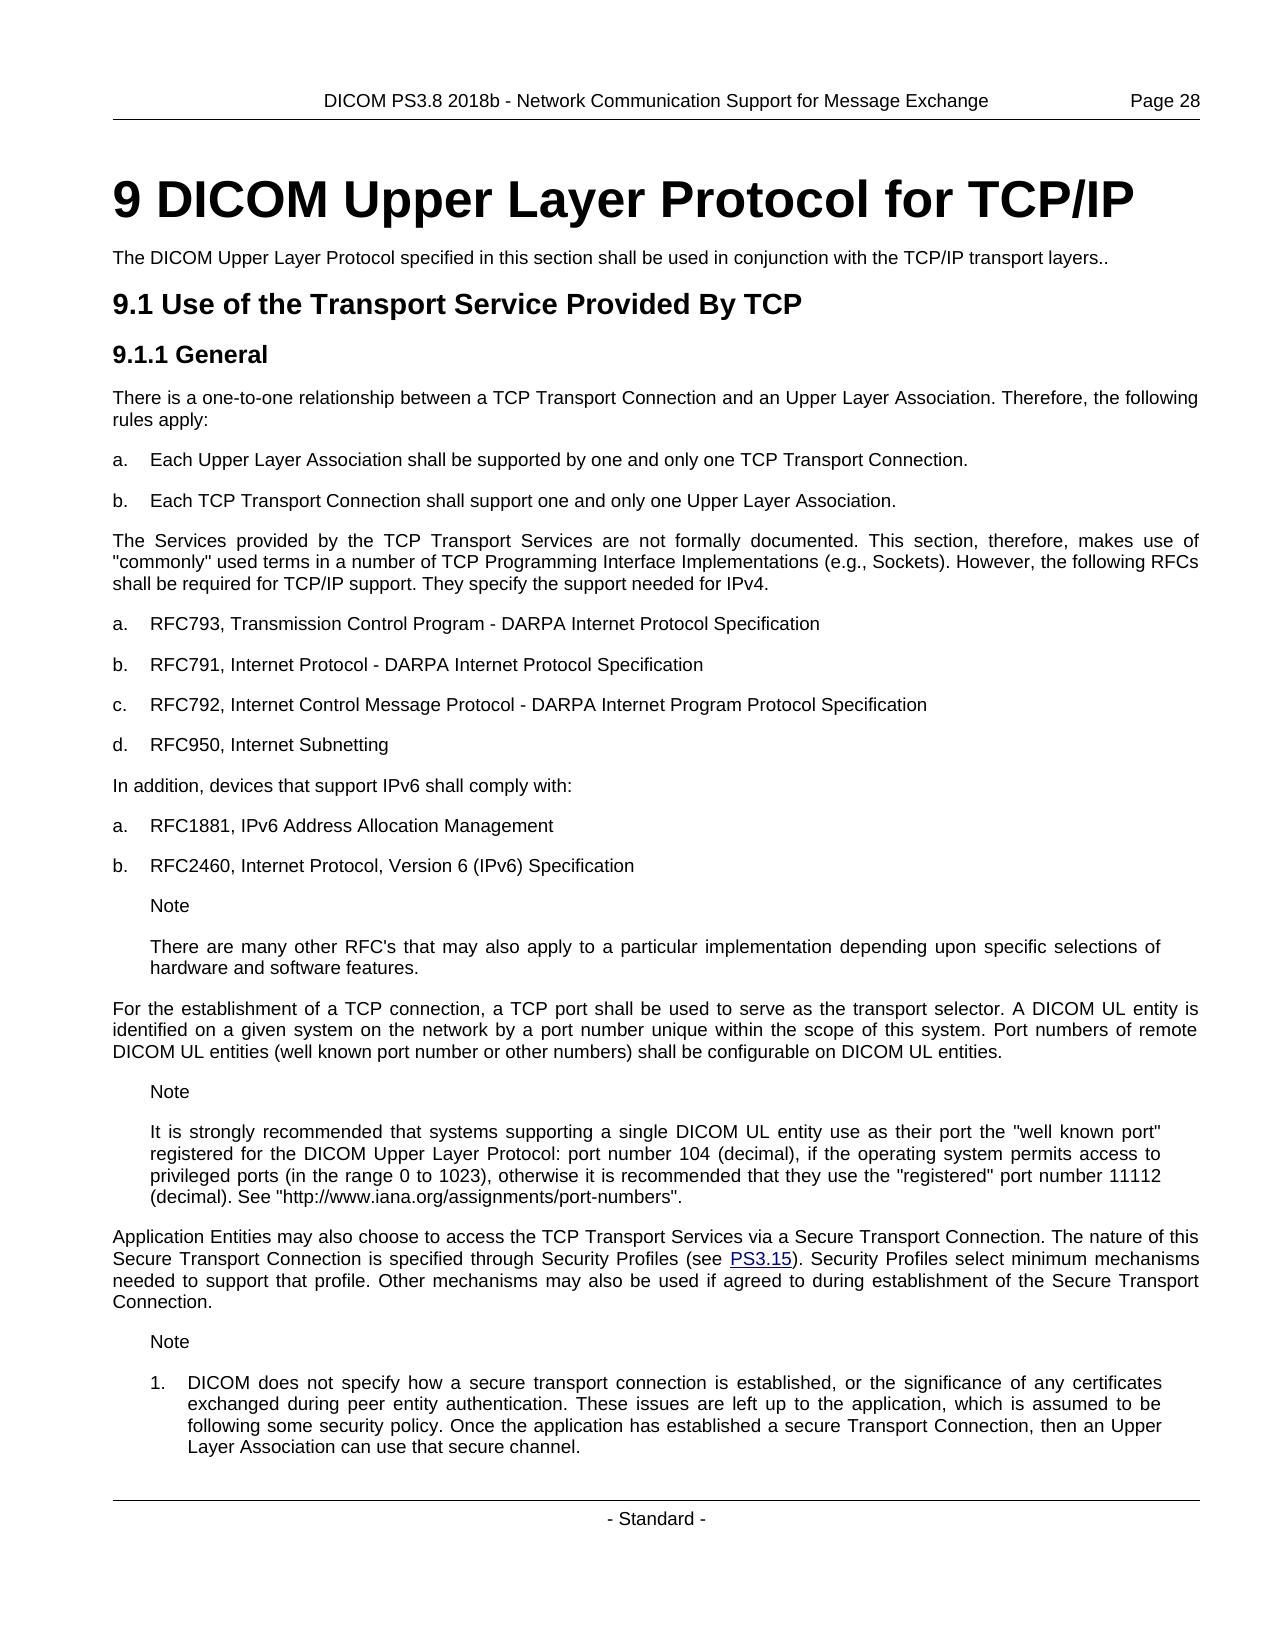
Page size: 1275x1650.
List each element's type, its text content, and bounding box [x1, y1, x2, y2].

text Note [150, 895, 1162, 917]
list RFC793, Transmission Control Program - DARPA Internet Protocol Specification [112, 613, 1200, 635]
text The Services provided by the TCP Transport Services are not formally documented. This section, therefore, makes use of "commonly" used terms in a number of TCP Programming Interface Implementations (e.g., Sockets). However, the following RFCs shall be required for TCP/IP support. They specify the support needed for IPv4. [112, 530, 1200, 594]
list RFC1881, IPv6 Address Allocation Management [112, 815, 1200, 836]
text In addition, devices that support IPv6 shall comply with: [112, 774, 1200, 796]
list Each TCP Transport Connection shall support one and only one Upper Layer Association. [112, 489, 1200, 511]
text 9.1 Use of the Transport Service Provided By TCP [112, 287, 1200, 321]
text For the establishment of a TCP connection, a TCP port shall be used to serve as the transport selector. A DICOM UL entity is identified on a given system on the network by a port number unique within the scope of this system. Port numbers of remote DICOM UL entities (well known port number or other numbers) shall be configurable on DICOM UL entities. [112, 997, 1200, 1062]
list Each Upper Layer Association shall be supported by one and only one TCP Transport Connection. [112, 449, 1200, 471]
list RFC2460, Internet Protocol, Version 6 (IPv6) Specification [112, 855, 1200, 877]
text It is strongly recommended that systems supporting a single DICOM UL entity use as their port the "well known port" registered for the DICOM Upper Layer Protocol: port number 104 (decimal), if the operating system permits access to privileged ports (in the range 0 to 1023), otherwise it is recommended that they use the "registered" port number 11112 (decimal). See "http://www.iana.org/assignments/port-numbers". [150, 1121, 1162, 1207]
list RFC950, Internet Subnetting [112, 734, 1200, 756]
text There are many other RFC's that may also apply to a particular implementation depending upon specific selections of hardware and software features. [150, 936, 1162, 979]
text Note [150, 1331, 1162, 1353]
text 9 DICOM Upper Layer Protocol for TCP/IP [112, 169, 1200, 228]
list RFC792, Internet Control Message Protocol - DARPA Internet Program Protocol Specification [112, 694, 1200, 715]
text The DICOM Upper Layer Protocol specified in this section shall be used in conjunction with the TCP/IP transport layers.. [112, 247, 1200, 269]
text 9.1.1 General [112, 340, 1200, 368]
list RFC791, Internet Protocol - DARPA Internet Protocol Specification [112, 653, 1200, 675]
text Application Entities may also choose to access the TCP Transport Services via a Secure Transport Connection. The nature of this Secure Transport Connection is specified through Security Profiles (see PS3.15). Security Profiles select minimum mechanisms needed to support that profile. Other mechanisms may also be used if agreed to during establishment of the Secure Transport Connection. [112, 1226, 1200, 1312]
list DICOM does not specify how a secure transport connection is established, or the significance of any certificates exchanged during peer entity authentication. These issues are left up to the application, which is assumed to be following some security policy. Once the application has established a secure Transport Connection, then an Upper Layer Association can use that secure channel. [150, 1372, 1162, 1458]
text There is a one-to-one relationship between a TCP Transport Connection and an Upper Layer Association. Therefore, the following rules apply: [112, 387, 1200, 430]
text Note [150, 1081, 1162, 1102]
